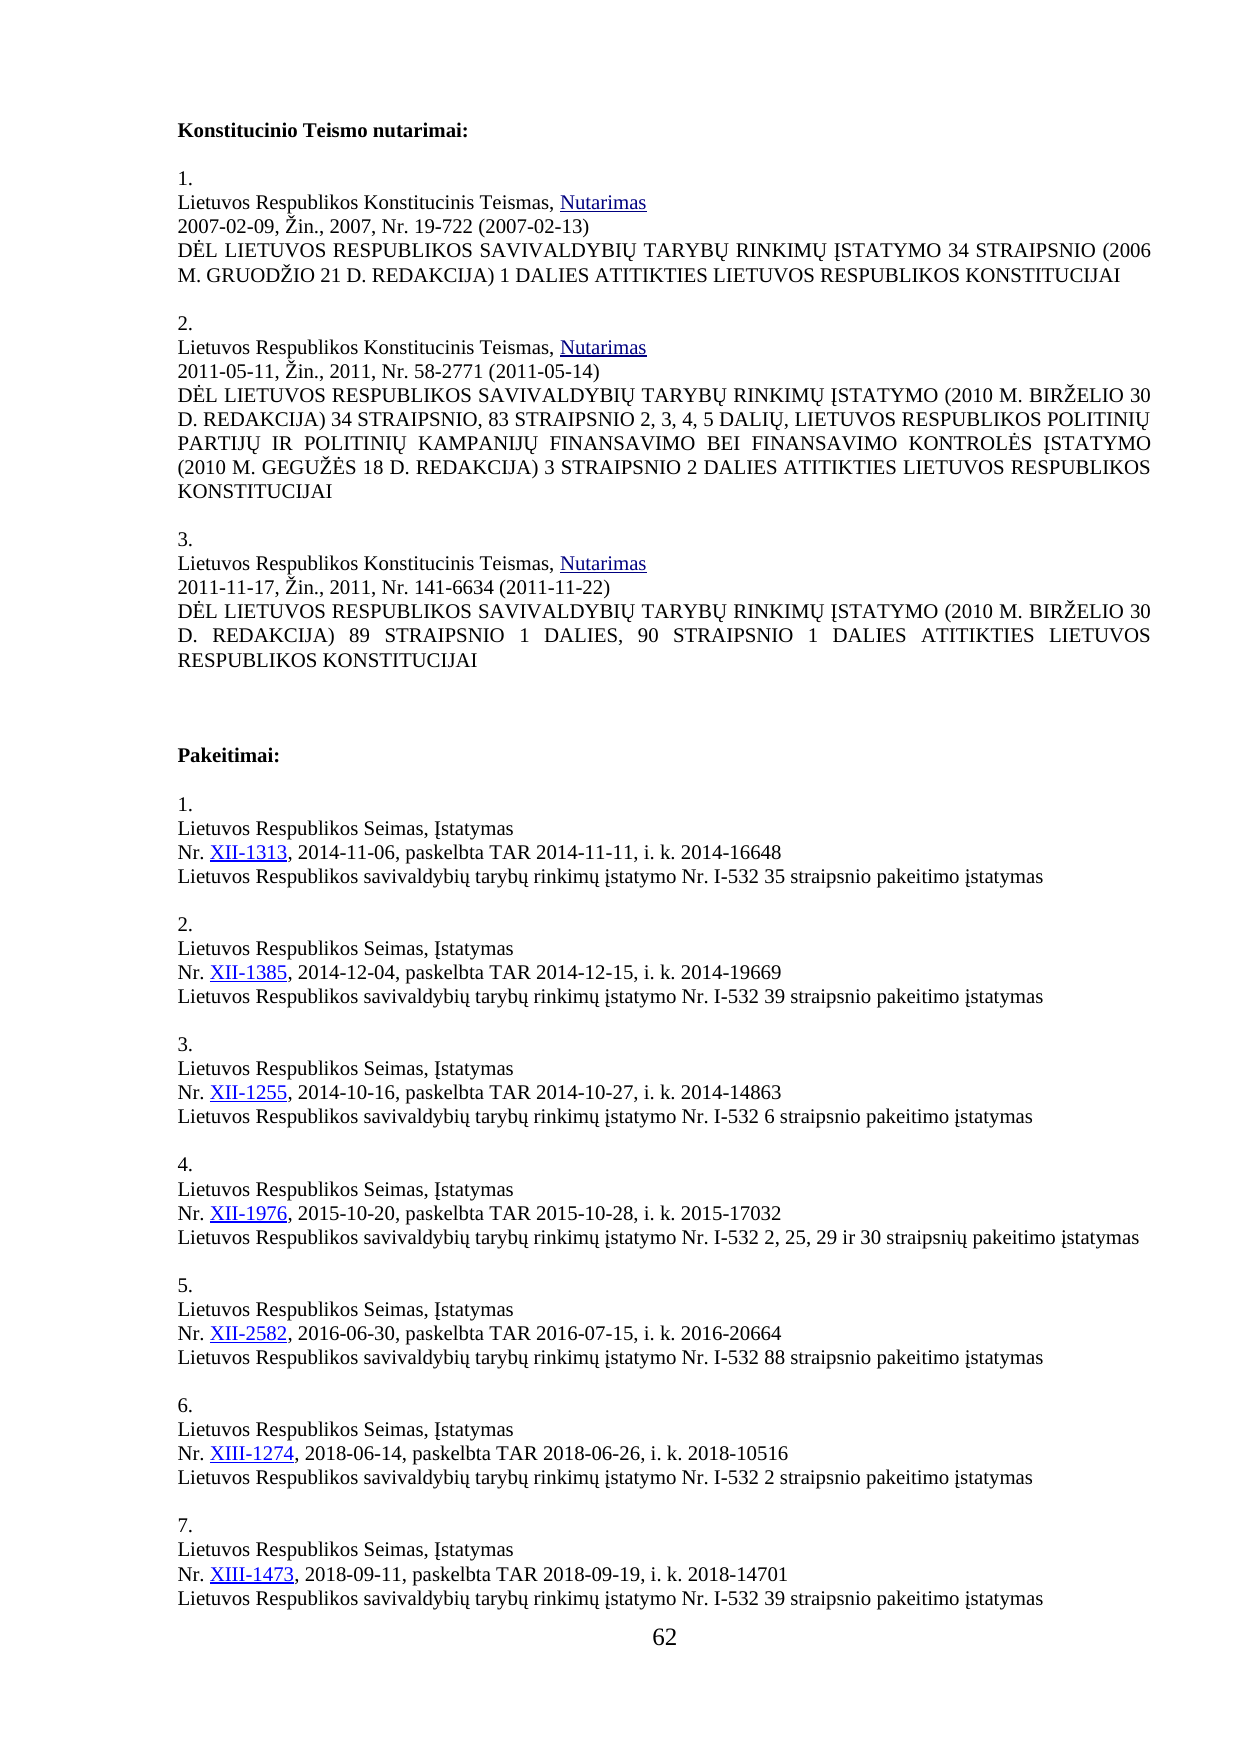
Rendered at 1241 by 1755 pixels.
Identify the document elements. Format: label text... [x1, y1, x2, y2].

text Lietuvos Respublikos Konstitucinis Teismas, Nutarimas [177, 190, 1152, 214]
text Nr. XII-1313, 2014-11-06, paskelbta TAR 2014-11-11, i. k. 2014-16648 [177, 839, 1152, 864]
text Lietuvos Respublikos Seimas, Įstatymas [177, 1176, 1152, 1201]
text DĖL LIETUVOS RESPUBLIKOS SAVIVALDYBIŲ TARYBŲ RINKIMŲ ĮSTATYMO 34 STRAIPSNIO (2006 M. GRUODŽIO 21 D. REDAKCIJA) 1 DALIES ATITIKTIES LIETUVOS RESPUBLIKOS KONSTITUCIJAI [177, 238, 1152, 287]
text 1. [177, 166, 1152, 190]
text 5. [177, 1273, 1152, 1297]
text 2. [177, 311, 1152, 335]
text Lietuvos Respublikos Seimas, Įstatymas [177, 1537, 1152, 1561]
text Lietuvos Respublikos savivaldybių tarybų rinkimų įstatymo Nr. I-532 2, 25, 29 ir 30 straipsnių pakeitimo įstatymas [177, 1224, 1152, 1249]
text Lietuvos Respublikos savivaldybių tarybų rinkimų įstatymo Nr. I-532 35 straipsnio pakeitimo įstatymas [177, 864, 1152, 888]
text 2007-02-09, Žin., 2007, Nr. 19-722 (2007-02-13) [177, 214, 1152, 238]
text DĖL LIETUVOS RESPUBLIKOS SAVIVALDYBIŲ TARYBŲ RINKIMŲ ĮSTATYMO (2010 M. BIRŽELIO 30 D. REDAKCIJA) 89 STRAIPSNIO 1 DALIES, 90 STRAIPSNIO 1 DALIES ATITIKTIES LIETUVOS RESPUBLIKOS KONSTITUCIJAI [177, 599, 1152, 672]
text Lietuvos Respublikos Seimas, Įstatymas [177, 816, 1152, 839]
text Lietuvos Respublikos savivaldybių tarybų rinkimų įstatymo Nr. I-532 6 straipsnio pakeitimo įstatymas [177, 1104, 1152, 1128]
text DĖL LIETUVOS RESPUBLIKOS SAVIVALDYBIŲ TARYBŲ RINKIMŲ ĮSTATYMO (2010 M. BIRŽELIO 30 D. REDAKCIJA) 34 STRAIPSNIO, 83 STRAIPSNIO 2, 3, 4, 5 DALIŲ, LIETUVOS RESPUBLIKOS POLITINIŲ PARTIJŲ IR POLITINIŲ KAMPANIJŲ FINANSAVIMO BEI FINANSAVIMO KONTROLĖS ĮSTATYMO (2010 M. GEGUŽĖS 18 D. REDAKCIJA) 3 STRAIPSNIO 2 DALIES ATITIKTIES LIETUVOS RESPUBLIKOS KONSTITUCIJAI [177, 383, 1152, 503]
text Lietuvos Respublikos Seimas, Įstatymas [177, 936, 1152, 960]
text 2. [177, 912, 1152, 936]
text Nr. XII-1976, 2015-10-20, paskelbta TAR 2015-10-28, i. k. 2015-17032 [177, 1201, 1152, 1224]
text 4. [177, 1152, 1152, 1176]
text Nr. XIII-1473, 2018-09-11, paskelbta TAR 2018-09-19, i. k. 2018-14701 [177, 1561, 1152, 1586]
text Lietuvos Respublikos savivaldybių tarybų rinkimų įstatymo Nr. I-532 39 straipsnio pakeitimo įstatymas [177, 1586, 1152, 1609]
text 3. [177, 527, 1152, 551]
text Konstitucinio Teismo nutarimai: [177, 118, 1152, 142]
text Nr. XII-1385, 2014-12-04, paskelbta TAR 2014-12-15, i. k. 2014-19669 [177, 960, 1152, 984]
text 6. [177, 1393, 1152, 1417]
text 3. [177, 1032, 1152, 1056]
text 7. [177, 1513, 1152, 1537]
text Lietuvos Respublikos savivaldybių tarybų rinkimų įstatymo Nr. I-532 39 straipsnio pakeitimo įstatymas [177, 984, 1152, 1008]
text Lietuvos Respublikos Seimas, Įstatymas [177, 1417, 1152, 1441]
text Lietuvos Respublikos savivaldybių tarybų rinkimų įstatymo Nr. I-532 2 straipsnio pakeitimo įstatymas [177, 1465, 1152, 1489]
text Nr. XII-1255, 2014-10-16, paskelbta TAR 2014-10-27, i. k. 2014-14863 [177, 1080, 1152, 1104]
text Lietuvos Respublikos Konstitucinis Teismas, Nutarimas [177, 551, 1152, 575]
text Lietuvos Respublikos Konstitucinis Teismas, Nutarimas [177, 335, 1152, 359]
text Lietuvos Respublikos savivaldybių tarybų rinkimų įstatymo Nr. I-532 88 straipsnio pakeitimo įstatymas [177, 1345, 1152, 1369]
text Lietuvos Respublikos Seimas, Įstatymas [177, 1056, 1152, 1080]
text 2011-11-17, Žin., 2011, Nr. 141-6634 (2011-11-22) [177, 575, 1152, 599]
text Nr. XIII-1274, 2018-06-14, paskelbta TAR 2018-06-26, i. k. 2018-10516 [177, 1441, 1152, 1465]
text Lietuvos Respublikos Seimas, Įstatymas [177, 1297, 1152, 1321]
text Pakeitimai: [177, 743, 1152, 767]
text Nr. XII-2582, 2016-06-30, paskelbta TAR 2016-07-15, i. k. 2016-20664 [177, 1321, 1152, 1345]
text 2011-05-11, Žin., 2011, Nr. 58-2771 (2011-05-14) [177, 359, 1152, 383]
text 1. [177, 791, 1152, 816]
